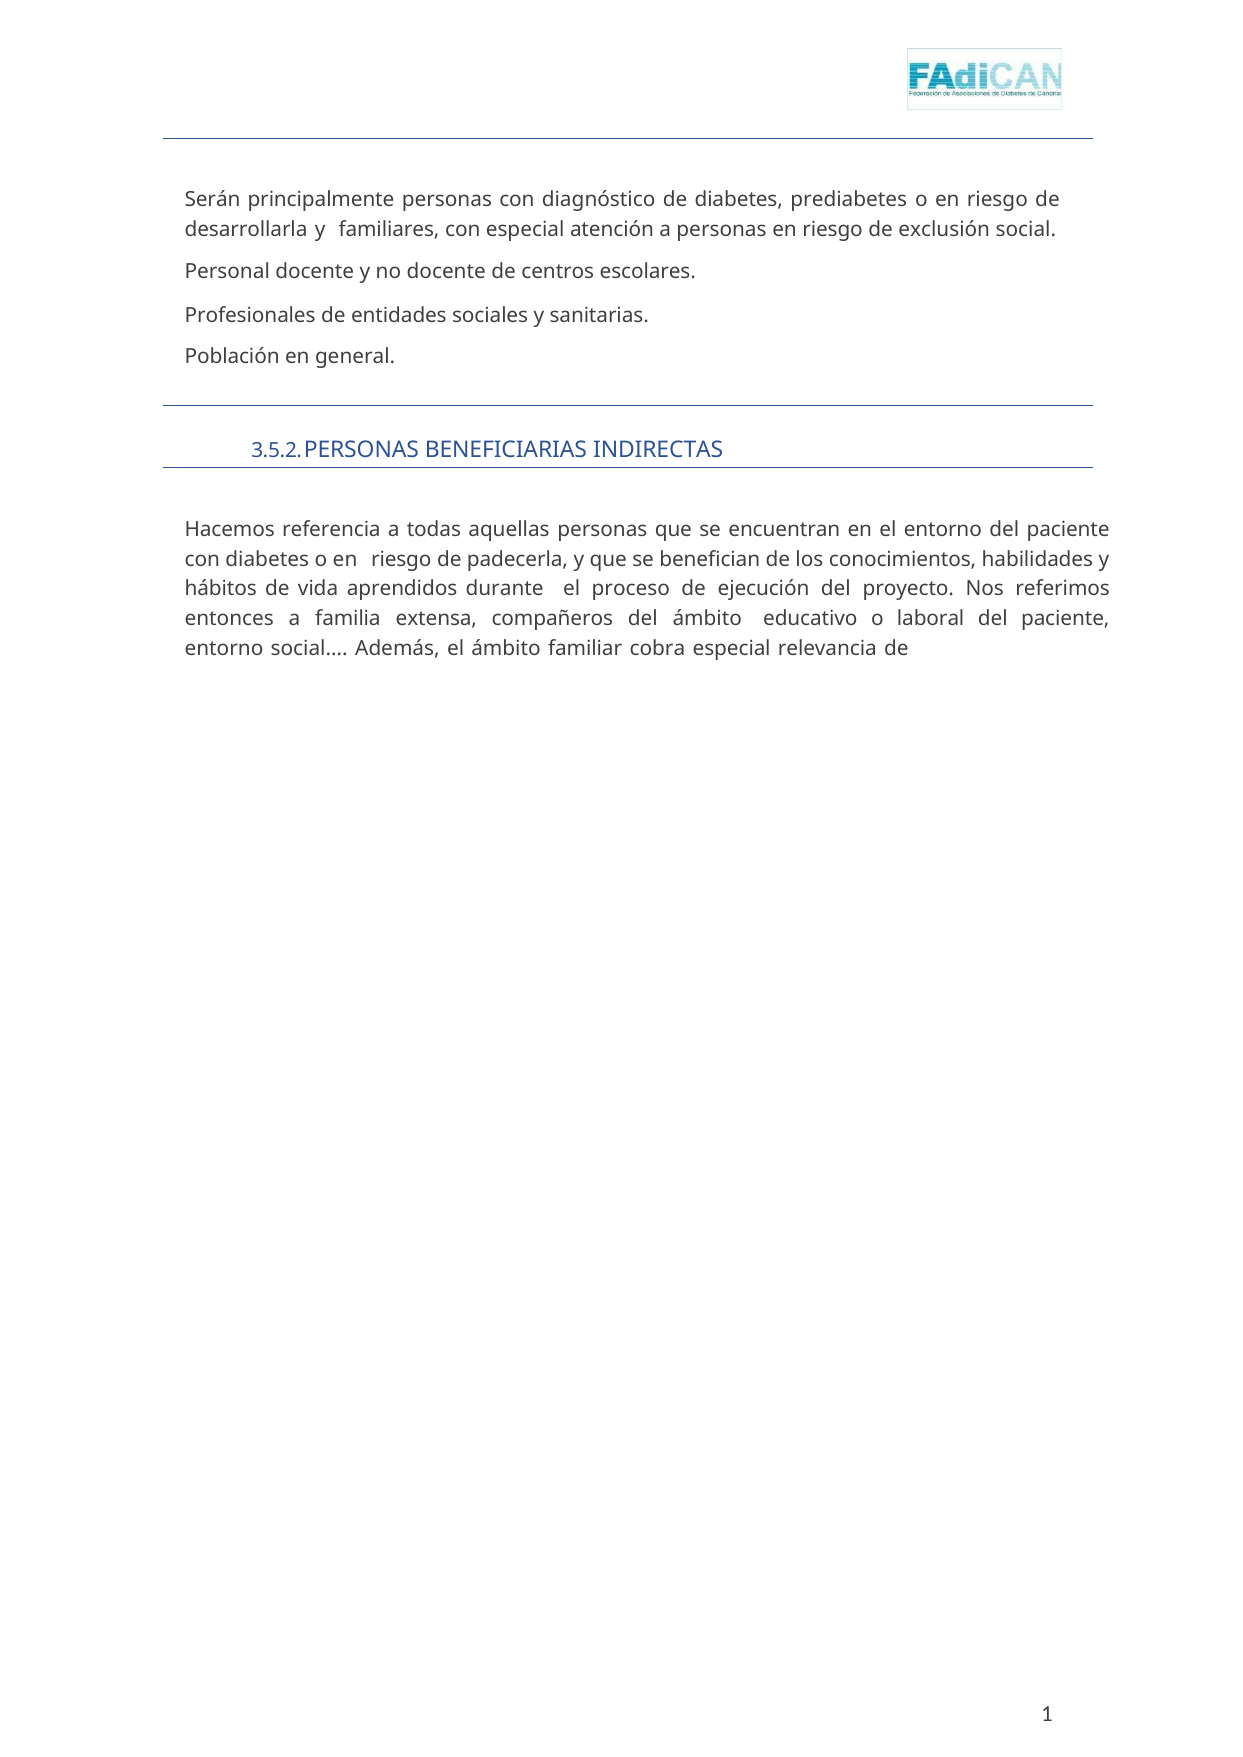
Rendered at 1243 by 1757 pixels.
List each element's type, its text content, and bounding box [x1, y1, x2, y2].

text Serán principalmente personas con diagnóstico de diabetes, prediabetes o en riesgo de desarrollarla y familiares, con especial atención a personas en riesgo de exclusión social. [184, 184, 1104, 243]
text Hacemos referencia a todas aquellas personas que se encuentran en el entorno del paciente con diabetes o en riesgo de padecerla, y que se benefician de los conocimientos, habilidades y hábitos de vida aprendidos durante el proceso de ejecución del proyecto. Nos referimos entonces a familia extensa, compañeros del ámbito educativo o laboral del paciente, entorno social…. Además, el ámbito familiar cobra especial relevancia de [184, 514, 1110, 662]
text Población en general. [184, 344, 1124, 369]
list PERSONAS BENEFICIARIAS INDIRECTAS [251, 433, 1124, 464]
text Personal docente y no docente de centros escolares. Profesionales de entidades sociales y sanitarias. [184, 256, 728, 328]
